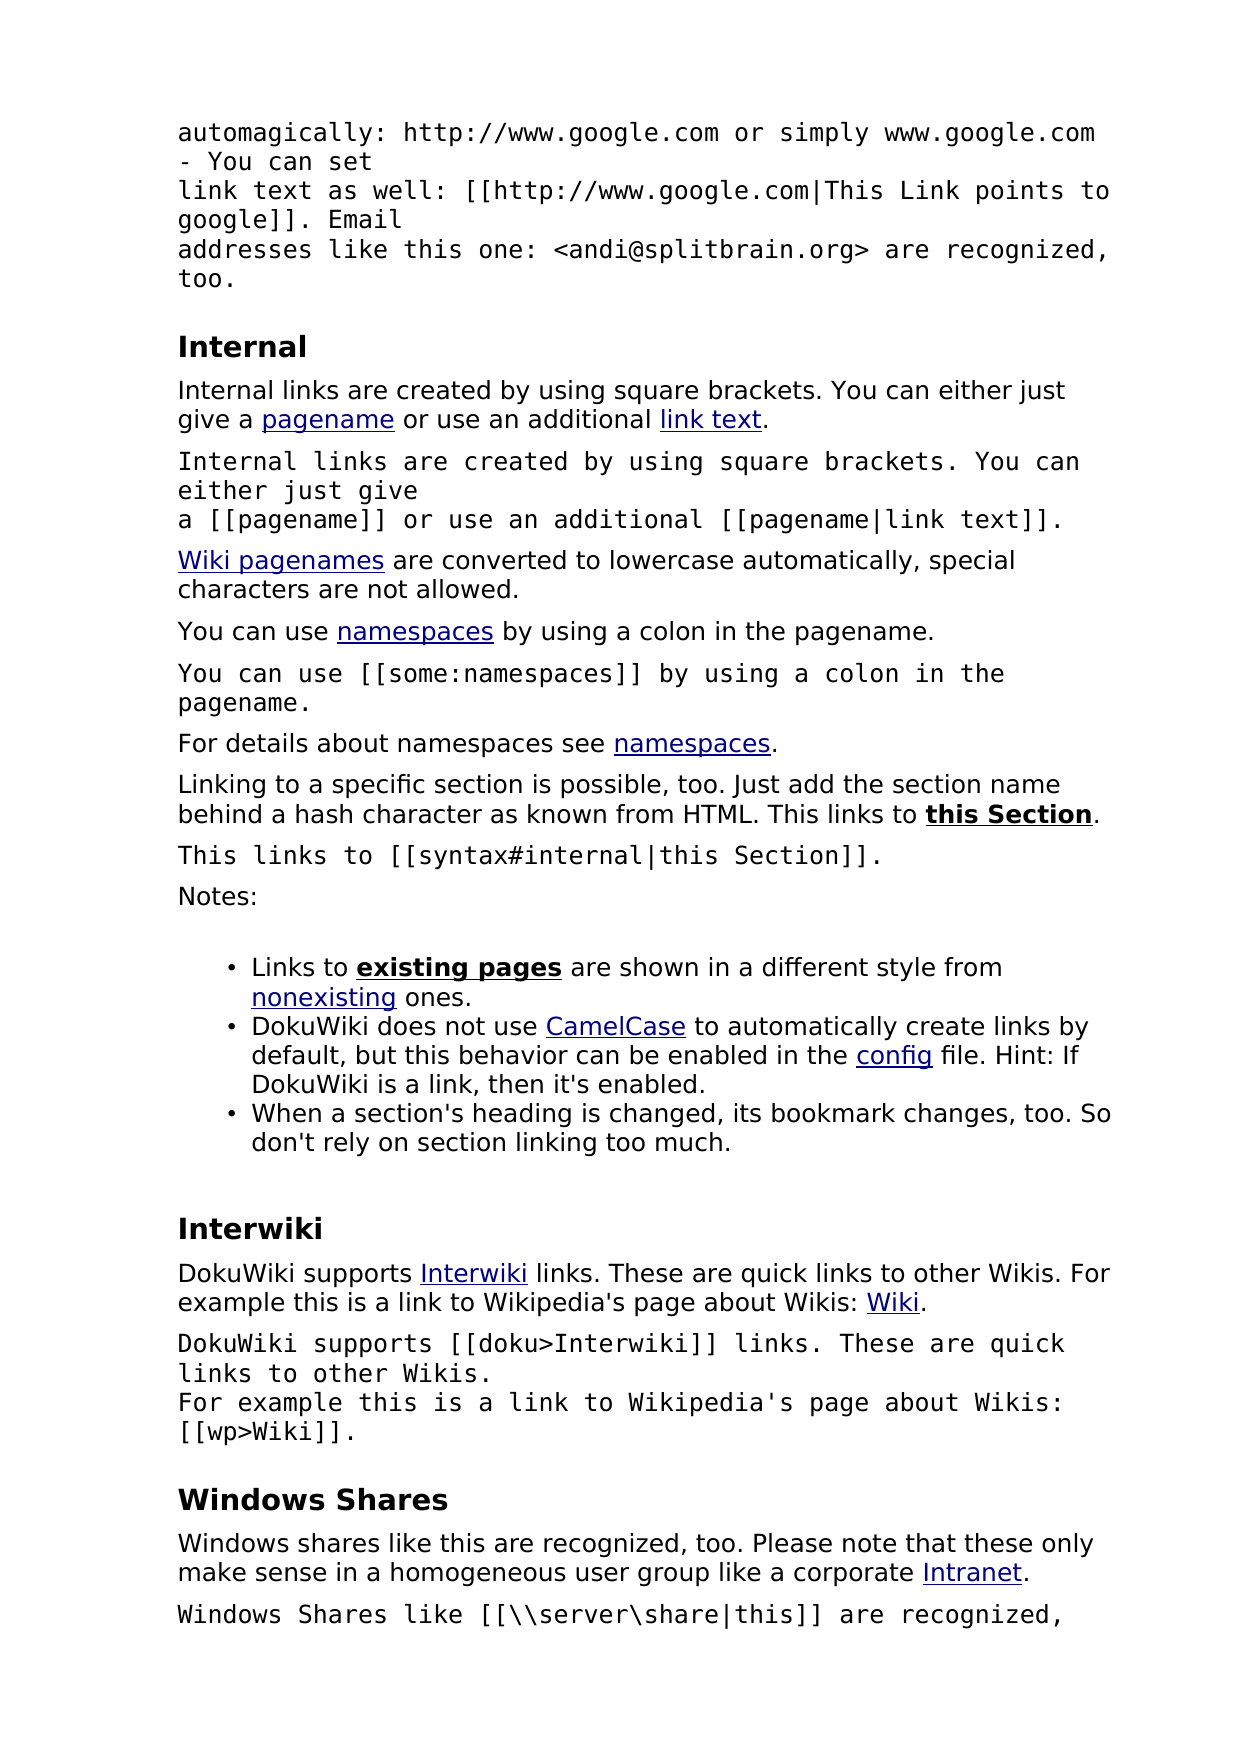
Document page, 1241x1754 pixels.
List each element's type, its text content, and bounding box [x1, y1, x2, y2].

text Internal links are created by using square brackets. You can either just give a pagename or use an additional link text. [177, 376, 1122, 435]
list DokuWiki does not use CamelCase to automatically create links by default, but this behavior can be enabled in the config file. Hint: If DokuWiki is a link, then it's enabled. [236, 1012, 1122, 1099]
text Wiki pagenames are converted to lowercase automatically, special characters are not allowed. [177, 546, 1122, 605]
text DokuWiki supports [[doku>Interwiki]] links. These are quick links to other Wikis. For example this is a link to Wikipedia's page about Wikis: [[wp>Wiki]]. [177, 1329, 1122, 1446]
text You can use namespaces by using a colon in the pagename. [177, 617, 1122, 646]
subtitle Internal [177, 330, 1122, 364]
list When a section's heading is changed, its bookmark changes, too. So don't rely on section linking too much. [236, 1099, 1122, 1158]
text This links to [[syntax#internal|this Section]]. [177, 842, 1122, 871]
text You can use [[some:namespaces]] by using a colon in the pagename. [177, 659, 1122, 717]
text For details about namespaces see namespaces. [177, 729, 1122, 758]
text Linking to a specific section is possible, too. Just add the section name behind a hash character as known from HTML. This links to this Section. [177, 771, 1122, 829]
subtitle Interwiki [177, 1212, 1122, 1246]
list Links to existing pages are shown in a different style from nonexisting ones. [236, 954, 1122, 1012]
subtitle Windows Shares [177, 1483, 1122, 1517]
text Internal links are created by using square brackets. You can either just give a [[pagename]] or use an additional [[pagename|link text]]. [177, 447, 1122, 535]
text Windows Shares like [[\\server\share|this]] are recognized, [177, 1600, 1122, 1629]
text automagically: http://www.google.com or simply www.google.com - You can set link text as well: [[http://www.google.com|This Link points to google]]. Email addresses like this one: <andi@splitbrain.org> are recognized, too. [177, 118, 1122, 293]
text Notes: [177, 882, 1122, 912]
text DokuWiki supports Interwiki links. These are quick links to other Wikis. For example this is a link to Wikipedia's page about Wikis: Wiki. [177, 1259, 1122, 1317]
text Windows shares like this are recognized, too. Please note that these only make sense in a homogeneous user group like a corporate Intranet. [177, 1529, 1122, 1588]
